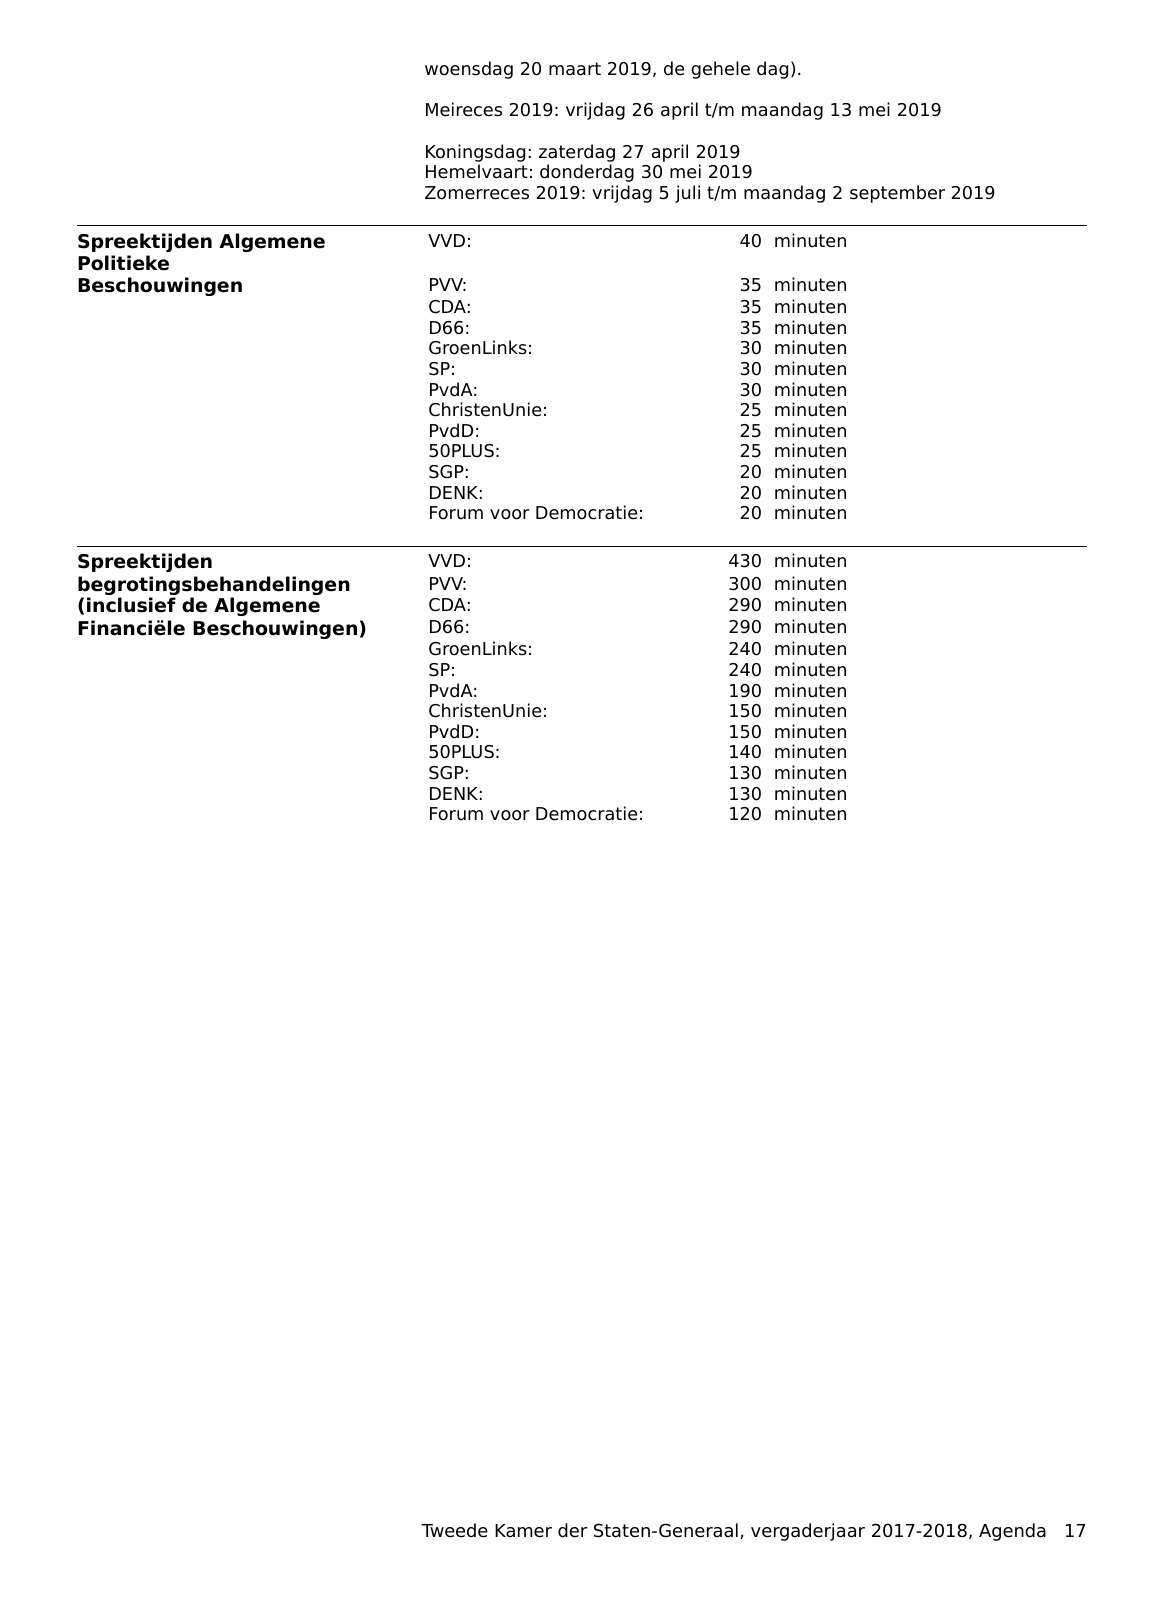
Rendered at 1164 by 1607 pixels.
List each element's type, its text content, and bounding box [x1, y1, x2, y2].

table_cell [418, 80, 1087, 100]
table_cell 35 [706, 297, 768, 318]
table_cell [77, 100, 401, 121]
table_cell 290 [706, 618, 768, 639]
table_cell SGP: [422, 763, 706, 784]
table_cell [405, 275, 422, 297]
table_header Spreektijden [77, 547, 404, 573]
table_cell [405, 618, 422, 639]
table_cell PvdA: [422, 380, 706, 400]
table_cell minuten [768, 804, 1087, 825]
table_cell 50PLUS: [422, 743, 706, 763]
table_cell [77, 183, 401, 203]
table_cell minuten [768, 338, 1087, 359]
table_cell [77, 162, 401, 183]
table_cell [401, 142, 418, 162]
table_cell minuten [768, 574, 1087, 595]
table_cell [405, 380, 422, 400]
table_cell [405, 297, 422, 318]
table_cell [77, 701, 404, 722]
table_cell D66: [422, 318, 706, 338]
table_cell [77, 804, 404, 825]
table_cell [405, 441, 422, 462]
table_cell begrotingsbehandelingen [77, 574, 404, 595]
table_cell 35 [706, 318, 768, 338]
table_cell DENK: [422, 483, 706, 503]
table_cell minuten [768, 701, 1087, 722]
table_cell [405, 359, 422, 379]
table_cell [405, 701, 422, 722]
table_cell 140 [706, 743, 768, 763]
table_cell 20 [706, 483, 768, 503]
table_cell [77, 639, 404, 660]
table_cell 240 [706, 660, 768, 681]
table_cell [77, 483, 404, 503]
table_cell [405, 722, 422, 742]
table_header minuten [768, 547, 1087, 573]
table_cell 120 [706, 804, 768, 825]
table_cell [401, 162, 418, 183]
table_header VVD: [422, 547, 706, 573]
table_cell 290 [706, 595, 768, 617]
table_cell 240 [706, 639, 768, 660]
table_cell minuten [768, 743, 1087, 763]
table_cell minuten [768, 595, 1087, 617]
table_cell [77, 338, 404, 359]
table_header [405, 547, 422, 573]
table_cell minuten [768, 503, 1087, 524]
table_cell [401, 80, 418, 100]
table_cell 30 [706, 359, 768, 379]
table_cell minuten [768, 462, 1087, 483]
table_cell ChristenUnie: [422, 400, 706, 421]
table_cell [405, 503, 422, 524]
table_cell [401, 100, 418, 121]
table_cell [77, 121, 401, 142]
table_cell Financiële Beschouwingen) [77, 618, 404, 639]
table_header VVD: [422, 226, 706, 275]
table_cell Hemelvaart: donderdag 30 mei 2019 [418, 162, 1087, 183]
table_cell Koningsdag: zaterdag 27 april 2019 [418, 142, 1087, 162]
table_cell [77, 59, 401, 80]
table_cell 190 [706, 681, 768, 701]
table_cell SP: [422, 359, 706, 379]
table_cell [77, 380, 404, 400]
table_cell [401, 59, 418, 80]
table_header 430 [706, 547, 768, 573]
table_cell [77, 462, 404, 483]
table_cell minuten [768, 784, 1087, 804]
table_cell minuten [768, 483, 1087, 503]
table_cell Zomerreces 2019: vrijdag 5 juli t/m maandag 2 september 2019 [418, 183, 1087, 203]
table_cell [77, 142, 401, 162]
table_cell minuten [768, 318, 1087, 338]
table_cell [405, 421, 422, 441]
table_cell minuten [768, 297, 1087, 318]
table_cell minuten [768, 421, 1087, 441]
table_cell [405, 804, 422, 825]
table_cell [77, 441, 404, 462]
table_cell [77, 743, 404, 763]
table_cell minuten [768, 400, 1087, 421]
table_cell [77, 400, 404, 421]
table_cell 150 [706, 722, 768, 742]
table_cell 50PLUS: [422, 441, 706, 462]
table_cell [77, 784, 404, 804]
table_cell [405, 338, 422, 359]
table_cell [401, 121, 418, 142]
table_cell [77, 359, 404, 379]
table_cell [401, 183, 418, 203]
table_cell 20 [706, 503, 768, 524]
table_cell [405, 483, 422, 503]
table_cell 150 [706, 701, 768, 722]
table_cell PVV: [422, 275, 706, 297]
table_cell [405, 763, 422, 784]
table_cell [405, 660, 422, 681]
table_cell 35 [706, 275, 768, 297]
table_cell 130 [706, 784, 768, 804]
table_cell [405, 784, 422, 804]
table_cell [77, 660, 404, 681]
table_cell minuten [768, 660, 1087, 681]
table_cell minuten [768, 618, 1087, 639]
table_header 40 [706, 226, 768, 275]
table_cell 20 [706, 462, 768, 483]
table_cell [77, 763, 404, 784]
table_cell Forum voor Democratie: [422, 804, 706, 825]
table_cell [405, 318, 422, 338]
table_cell 25 [706, 400, 768, 421]
table_cell woensdag 20 maart 2019, de gehele dag). [418, 59, 1087, 80]
table_cell minuten [768, 763, 1087, 784]
table_cell [77, 503, 404, 524]
table_cell CDA: [422, 297, 706, 318]
table_header [405, 226, 422, 275]
table_cell Forum voor Democratie: [422, 503, 706, 524]
table_cell minuten [768, 359, 1087, 379]
table_cell [77, 421, 404, 441]
table_cell 300 [706, 574, 768, 595]
table_cell 30 [706, 338, 768, 359]
table_cell GroenLinks: [422, 338, 706, 359]
table_cell minuten [768, 380, 1087, 400]
table_cell [405, 400, 422, 421]
table_cell [418, 121, 1087, 142]
table_cell [77, 80, 401, 100]
table_cell (inclusief de Algemene [77, 595, 404, 617]
table_cell minuten [768, 722, 1087, 742]
table_cell 30 [706, 380, 768, 400]
table_cell [77, 681, 404, 701]
table_cell PvdD: [422, 421, 706, 441]
table_cell PvdD: [422, 722, 706, 742]
table_cell [405, 639, 422, 660]
table_cell D66: [422, 618, 706, 639]
table_cell [77, 318, 404, 338]
table_cell DENK: [422, 784, 706, 804]
table_cell SGP: [422, 462, 706, 483]
table_cell [405, 595, 422, 617]
table_header minuten [768, 226, 1087, 275]
table_cell 25 [706, 441, 768, 462]
table_cell SP: [422, 660, 706, 681]
table_cell PvdA: [422, 681, 706, 701]
table_cell Meireces 2019: vrijdag 26 april t/m maandag 13 mei 2019 [418, 100, 1087, 121]
table_cell minuten [768, 441, 1087, 462]
table_cell [77, 722, 404, 742]
table_cell 130 [706, 763, 768, 784]
table_cell [405, 574, 422, 595]
table_cell Beschouwingen [77, 275, 404, 297]
table_cell [405, 681, 422, 701]
table_cell PVV: [422, 574, 706, 595]
table_cell [405, 743, 422, 763]
table_cell CDA: [422, 595, 706, 617]
table_cell minuten [768, 275, 1087, 297]
table_cell GroenLinks: [422, 639, 706, 660]
table_cell 25 [706, 421, 768, 441]
table_cell [77, 297, 404, 318]
table_cell [405, 462, 422, 483]
table_cell minuten [768, 681, 1087, 701]
table_header Spreektijden Algemene Politieke [77, 226, 404, 275]
table_cell ChristenUnie: [422, 701, 706, 722]
table_cell minuten [768, 639, 1087, 660]
